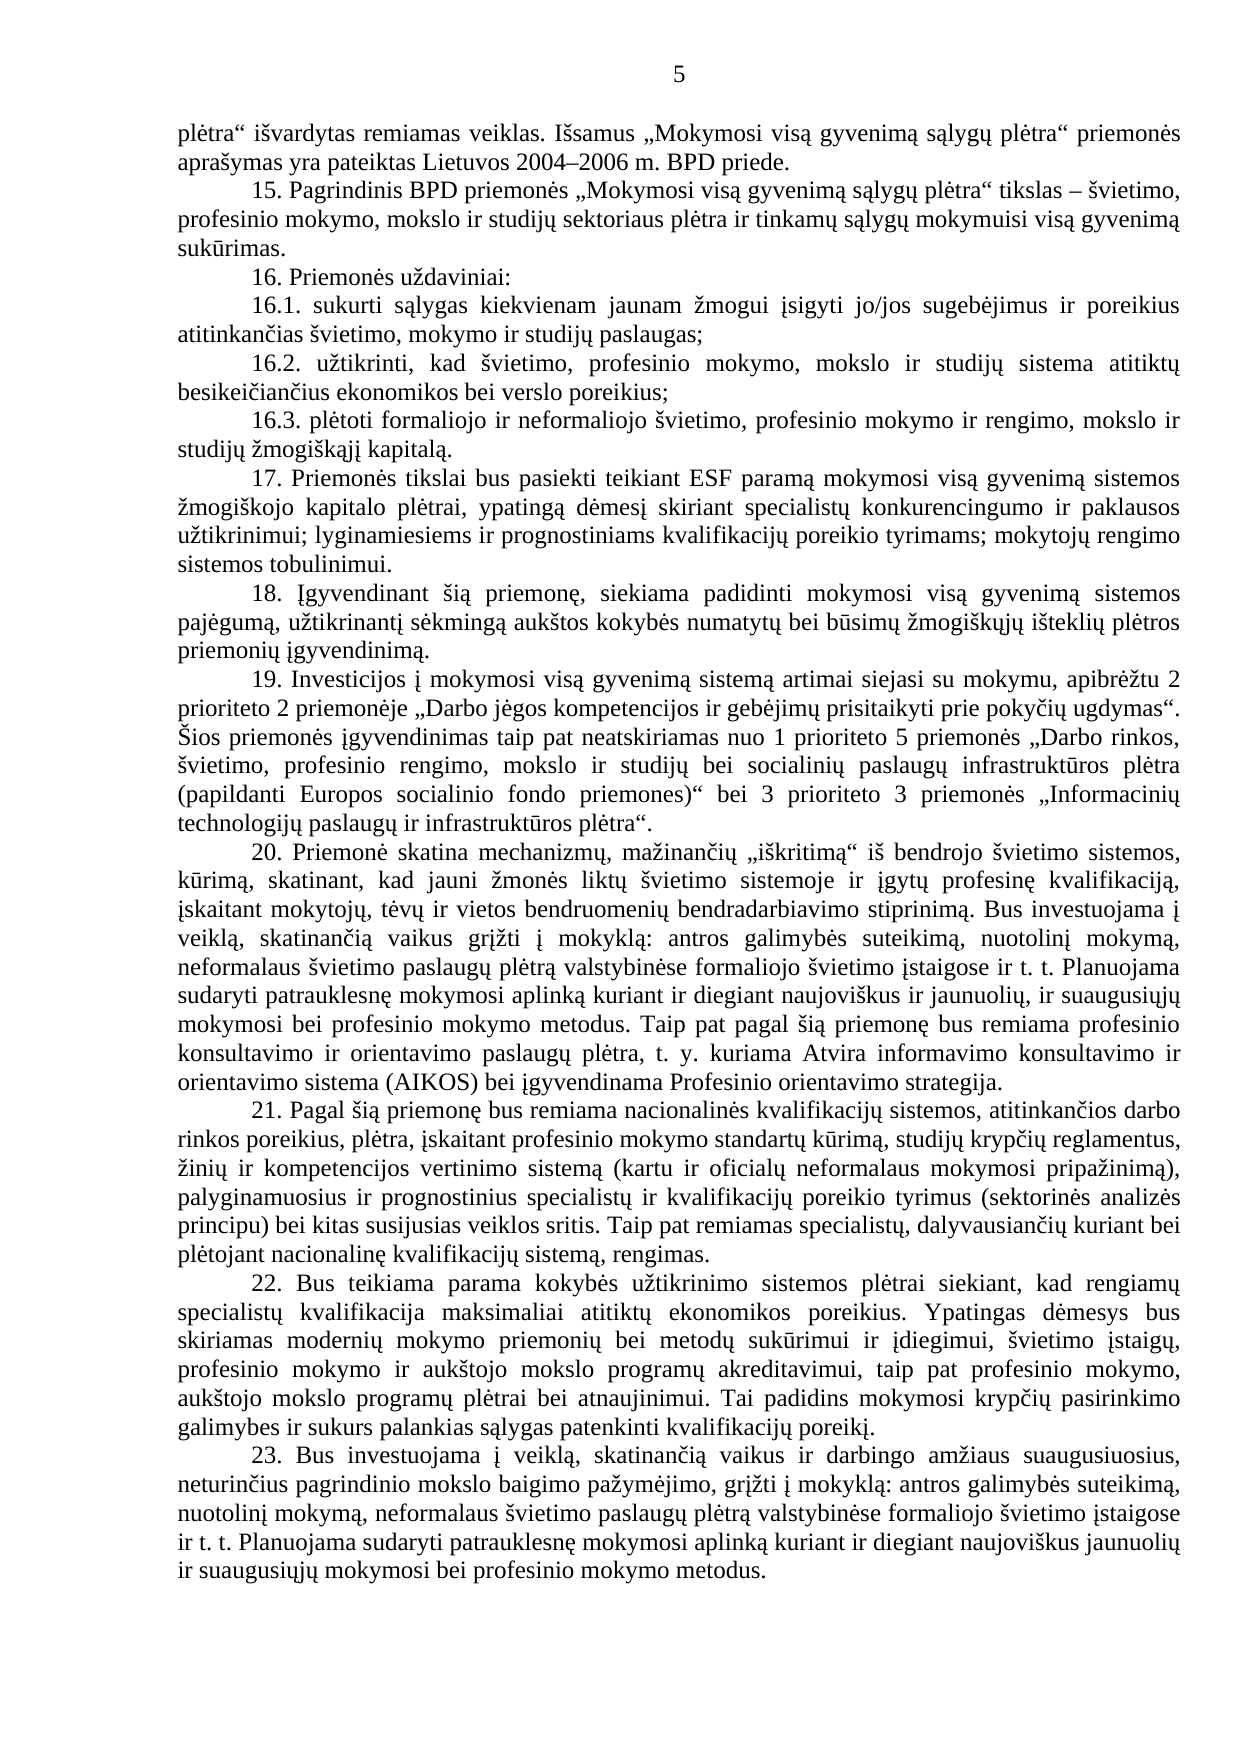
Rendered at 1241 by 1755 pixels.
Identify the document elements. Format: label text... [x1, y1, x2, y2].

text 22. Bus teikiama parama kokybės užtikrinimo sistemos plėtrai siekiant, kad rengiamų specialistų kvalifikacija maksimaliai atitiktų ekonomikos poreikius. Ypatingas dėmesys bus skiriamas modernių mokymo priemonių bei metodų sukūrimui ir įdiegimui, švietimo įstaigų, profesinio mokymo ir aukštojo mokslo programų akreditavimui, taip pat profesinio mokymo, aukštojo mokslo programų plėtrai bei atnaujinimui. Tai padidins mokymosi krypčių pasirinkimo galimybes ir sukurs palankias sąlygas patenkinti kvalifikacijų poreikį. [177, 1268, 1181, 1441]
text 16. Priemonės uždaviniai: [177, 262, 1181, 291]
text 18. Įgyvendinant šią priemonę, siekiama padidinti mokymosi visą gyvenimą sistemos pajėgumą, užtikrinantį sėkmingą aukštos kokybės numatytų bei būsimų žmogiškųjų išteklių plėtros priemonių įgyvendinimą. [177, 578, 1181, 664]
text 20. Priemonė skatina mechanizmų, mažinančių „iškritimą“ iš bendrojo švietimo sistemos, kūrimą, skatinant, kad jauni žmonės liktų švietimo sistemoje ir įgytų profesinę kvalifikaciją, įskaitant mokytojų, tėvų ir vietos bendruomenių bendradarbiavimo stiprinimą. Bus investuojama į veiklą, skatinančią vaikus grįžti į mokyklą: antros galimybės suteikimą, nuotolinį mokymą, neformalaus švietimo paslaugų plėtrą valstybinėse formaliojo švietimo įstaigose ir t. t. Planuojama sudaryti patrauklesnę mokymosi aplinką kuriant ir diegiant naujoviškus ir jaunuolių, ir suaugusiųjų mokymosi bei profesinio mokymo metodus. Taip pat pagal šią priemonę bus remiama profesinio konsultavimo ir orientavimo paslaugų plėtra, t. y. kuriama Atvira informavimo konsultavimo ir orientavimo sistema (AIKOS) bei įgyvendinama Profesinio orientavimo strategija. [177, 837, 1181, 1096]
text 21. Pagal šią priemonę bus remiama nacionalinės kvalifikacijų sistemos, atitinkančios darbo rinkos poreikius, plėtra, įskaitant profesinio mokymo standartų kūrimą, studijų krypčių reglamentus, žinių ir kompetencijos vertinimo sistemą (kartu ir oficialų neformalaus mokymosi pripažinimą), palyginamuosius ir prognostinius specialistų ir kvalifikacijų poreikio tyrimus (sektorinės analizės principu) bei kitas susijusias veiklos sritis. Taip pat remiamas specialistų, dalyvausiančių kuriant bei plėtojant nacionalinę kvalifikacijų sistemą, rengimas. [177, 1096, 1181, 1268]
text 16.2. užtikrinti, kad švietimo, profesinio mokymo, mokslo ir studijų sistema atitiktų besikeičiančius ekonomikos bei verslo poreikius; [177, 348, 1181, 406]
text plėtra“ išvardytas remiamas veiklas. Išsamus „Mokymosi visą gyvenimą sąlygų plėtra“ priemonės aprašymas yra pateiktas Lietuvos 2004–2006 m. BPD priede. [177, 118, 1181, 176]
text 15. Pagrindinis BPD priemonės „Mokymosi visą gyvenimą sąlygų plėtra“ tikslas – švietimo, profesinio mokymo, mokslo ir studijų sektoriaus plėtra ir tinkamų sąlygų mokymuisi visą gyvenimą sukūrimas. [177, 176, 1181, 262]
text 16.1. sukurti sąlygas kiekvienam jaunam žmogui įsigyti jo/jos sugebėjimus ir poreikius atitinkančias švietimo, mokymo ir studijų paslaugas; [177, 291, 1181, 348]
text 23. Bus investuojama į veiklą, skatinančią vaikus ir darbingo amžiaus suaugusiuosius, neturinčius pagrindinio mokslo baigimo pažymėjimo, grįžti į mokyklą: antros galimybės suteikimą, nuotolinį mokymą, neformalaus švietimo paslaugų plėtrą valstybinėse formaliojo švietimo įstaigose ir t. t. Planuojama sudaryti patrauklesnę mokymosi aplinką kuriant ir diegiant naujoviškus jaunuolių ir suaugusiųjų mokymosi bei profesinio mokymo metodus. [177, 1441, 1181, 1584]
text 19. Investicijos į mokymosi visą gyvenimą sistemą artimai siejasi su mokymu, apibrėžtu 2 prioriteto 2 priemonėje „Darbo jėgos kompetencijos ir gebėjimų prisitaikyti prie pokyčių ugdymas“. Šios priemonės įgyvendinimas taip pat neatskiriamas nuo 1 prioriteto 5 priemonės „Darbo rinkos, švietimo, profesinio rengimo, mokslo ir studijų bei socialinių paslaugų infrastruktūros plėtra (papildanti Europos socialinio fondo priemones)“ bei 3 prioriteto 3 priemonės „Informacinių technologijų paslaugų ir infrastruktūros plėtra“. [177, 664, 1181, 837]
text 16.3. plėtoti formaliojo ir neformaliojo švietimo, profesinio mokymo ir rengimo, mokslo ir studijų žmogiškąjį kapitalą. [177, 406, 1181, 463]
text 17. Priemonės tikslai bus pasiekti teikiant ESF paramą mokymosi visą gyvenimą sistemos žmogiškojo kapitalo plėtrai, ypatingą dėmesį skiriant specialistų konkurencingumo ir paklausos užtikrinimui; lyginamiesiems ir prognostiniams kvalifikacijų poreikio tyrimams; mokytojų rengimo sistemos tobulinimui. [177, 463, 1181, 578]
